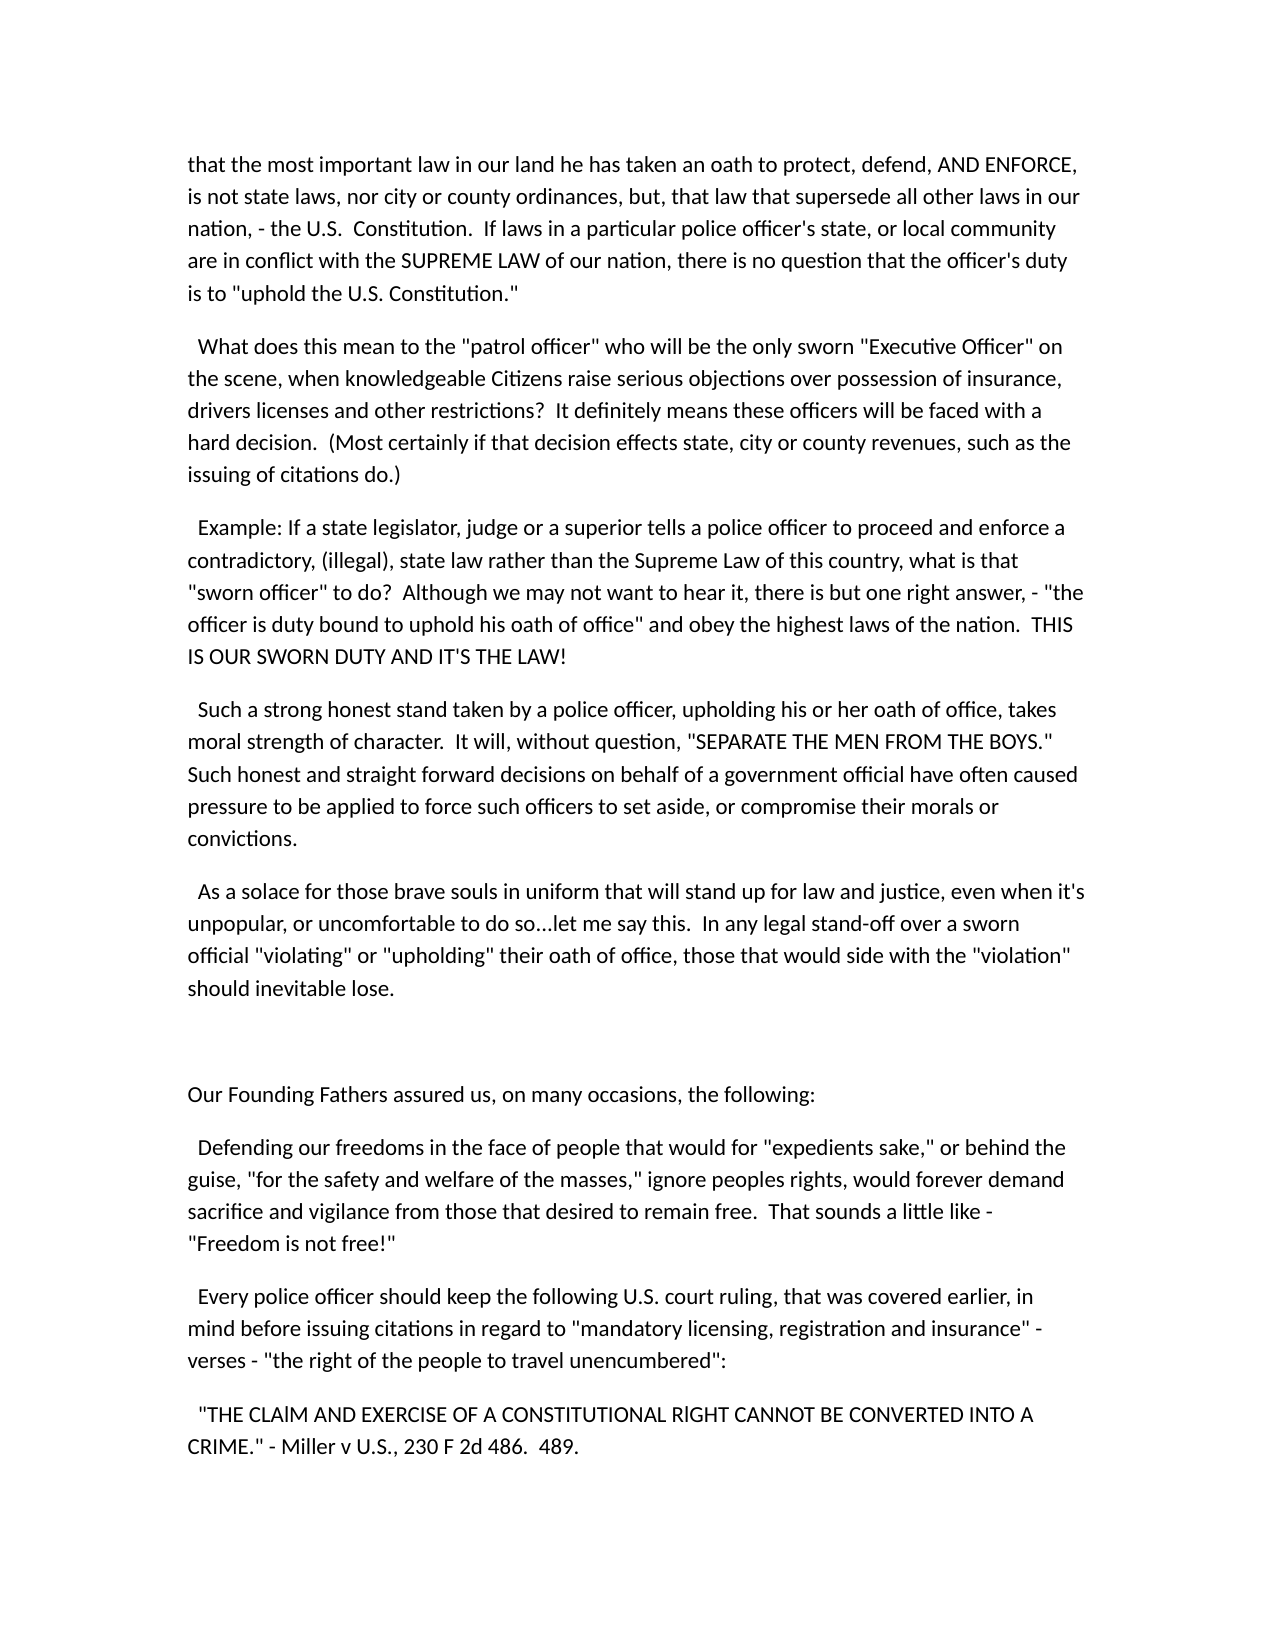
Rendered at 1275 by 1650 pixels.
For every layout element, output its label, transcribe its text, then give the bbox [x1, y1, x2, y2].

text Defending our freedoms in the face of people that would for "expedients sake," or behind the guise, "for the safety and welfare of the masses," ignore peoples rights, would forever demand sacrifice and vigilance from those that desired to remain free. That sounds a little like - "Freedom is not free!" [187, 1133, 1087, 1257]
text Such a strong honest stand taken by a police officer, upholding his or her oath of office, takes moral strength of character. It will, without question, "SEPARATE THE MEN FROM THE BOYS." Such honest and straight forward decisions on behalf of a government official have often caused pressure to be applied to force such officers to set aside, or compromise their morals or convictions. [187, 695, 1087, 852]
text Example: If a state legislator, judge or a superior tells a police officer to proceed and enforce a contradictory, (illegal), state law rather than the Supreme Law of this country, what is that "sworn officer" to do? Although we may not want to hear it, there is but one right answer, - "the officer is duty bound to uphold his oath of office" and obey the highest laws of the nation. THIS IS OUR SWORN DUTY AND IT'S THE LAW! [187, 513, 1087, 670]
text "THE CLAlM AND EXERCISE OF A CONSTITUTIONAL RlGHT CANNOT BE CONVERTED INTO A CRIME." - Miller v U.S., 230 F 2d 486. 489. [187, 1400, 1087, 1460]
text Every police officer should keep the following U.S. court ruling, that was covered earlier, in mind before issuing citations in regard to "mandatory licensing, registration and insurance" - verses - "the right of the people to travel unencumbered": [187, 1282, 1087, 1375]
text that the most important law in our land he has taken an oath to protect, defend, AND ENFORCE, is not state laws, nor city or county ordinances, but, that law that supersede all other laws in our nation, - the U.S. Constitution. If laws in a particular police officer's state, or local community are in conflict with the SUPREME LAW of our nation, there is no question that the officer's duty is to "uphold the U.S. Constitution." [187, 150, 1087, 307]
text As a solace for those brave souls in uniform that will stand up for law and justice, even when it's unpopular, or uncomfortable to do so...let me say this. In any legal stand-off over a sworn official "violating" or "upholding" their oath of office, those that would side with the "violation" should inevitable lose. [187, 877, 1087, 1002]
text Our Founding Fathers assured us, on many occasions, the following: [187, 1080, 1087, 1108]
text What does this mean to the "patrol officer" who will be the only sworn "Executive Officer" on the scene, when knowledgeable Citizens raise serious objections over possession of insurance, drivers licenses and other restrictions? It definitely means these officers will be faced with a hard decision. (Most certainly if that decision effects state, city or county revenues, such as the issuing of citations do.) [187, 332, 1087, 488]
